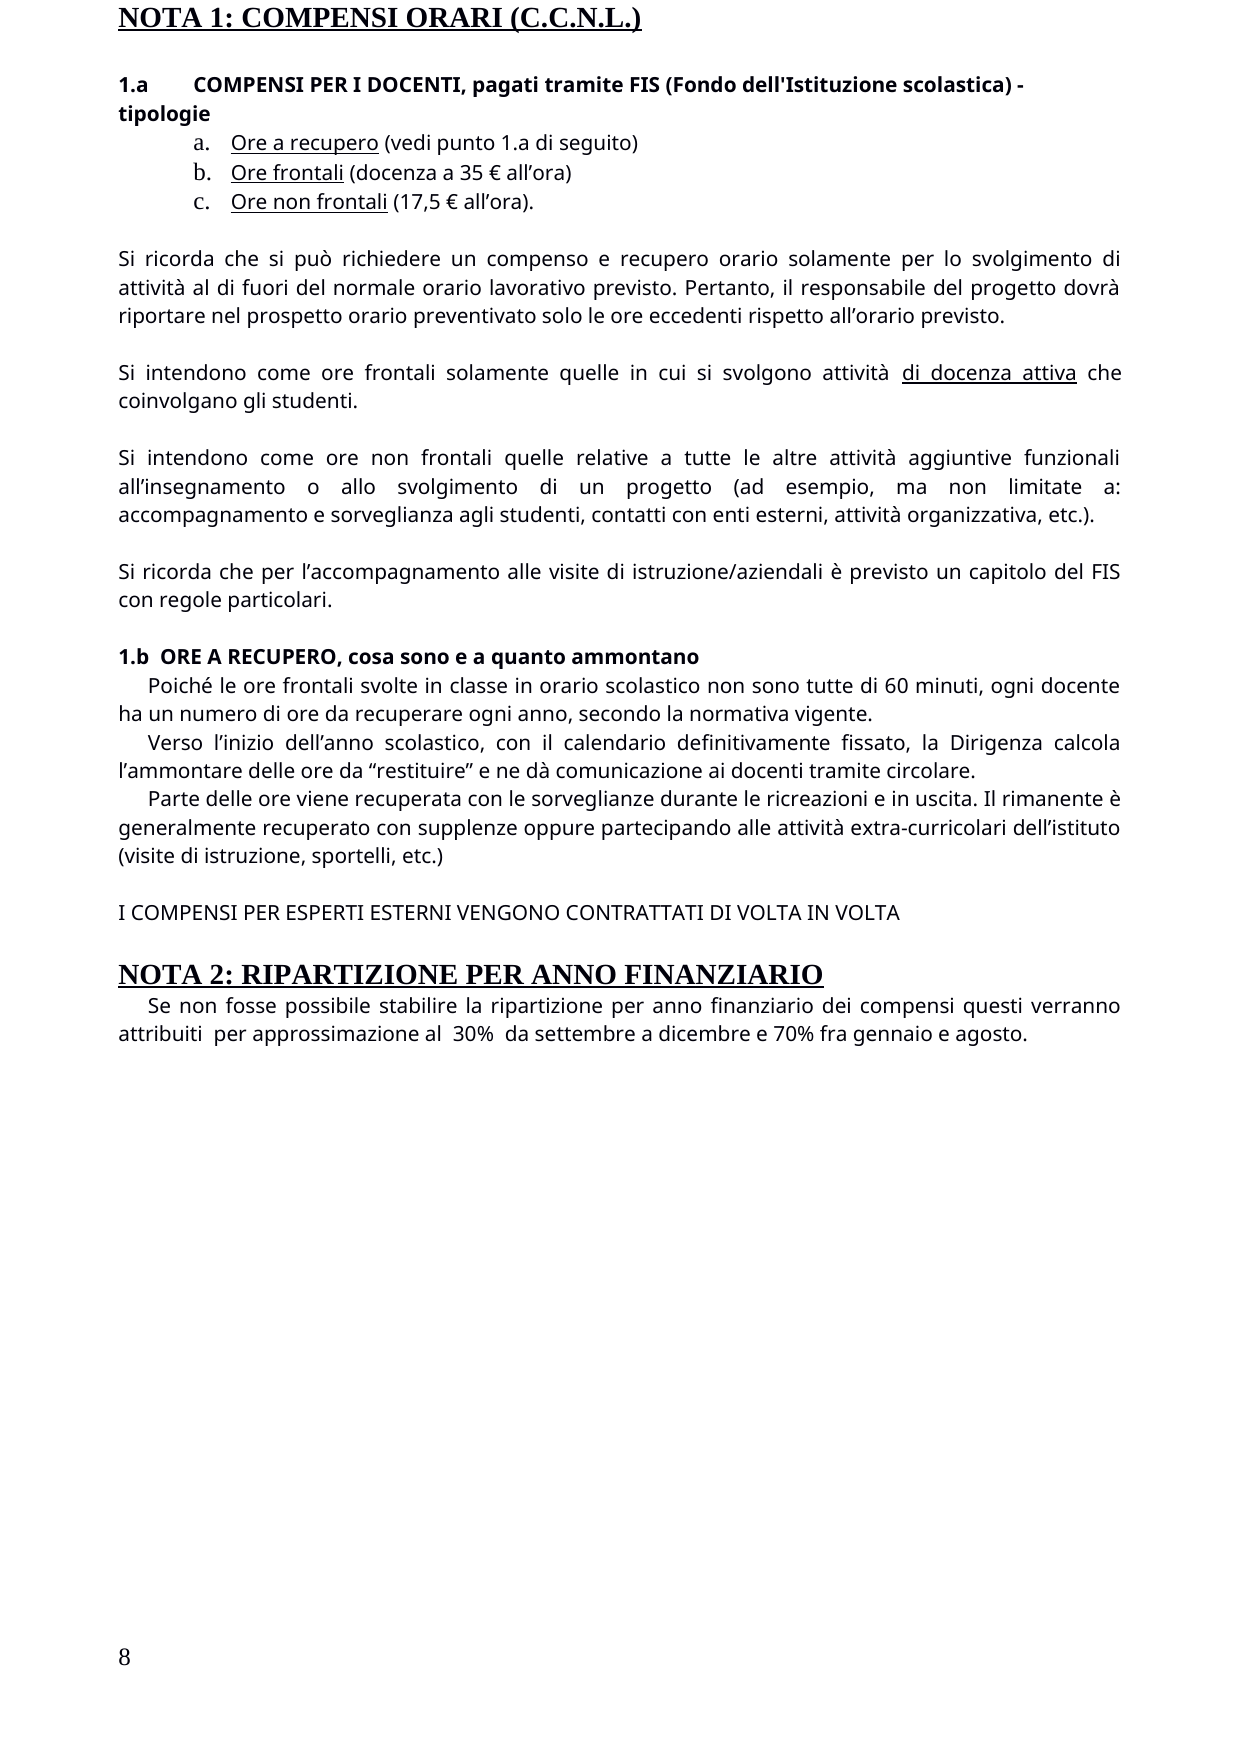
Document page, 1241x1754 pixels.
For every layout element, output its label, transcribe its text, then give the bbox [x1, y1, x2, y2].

text I COMPENSI PER ESPERTI ESTERNI VENGONO CONTRATTATI DI VOLTA IN VOLTA [118, 898, 1122, 927]
list Ore non frontali (17,5 € all’ora). [193, 186, 1122, 216]
list Ore a recupero (vedi punto 1.a di seguito) [193, 127, 1122, 157]
text Poiché le ore frontali svolte in classe in orario scolastico non sono tutte di 60 minuti, ogni docente ha un numero di ore da recuperare ogni anno, secondo la normativa vigente. [118, 671, 1122, 728]
list Ore frontali (docenza a 35 € all’ora) [193, 157, 1122, 186]
text NOTA 1: COMPENSI ORARI (C.C.N.L.) [118, 0, 1122, 33]
text Verso l’inizio dell’anno scolastico, con il calendario definitivamente fissato, la Dirigenza calcola l’ammontare delle ore da “restituire” e ne dà comunicazione ai docenti tramite circolare. [118, 728, 1122, 784]
text 1.a COMPENSI PER I DOCENTI, pagati tramite FIS (Fondo dell'Istituzione scolastica) - tipologie [118, 71, 1122, 127]
text NOTA 2: RIPARTIZIONE PER ANNO FINANZIARIO [118, 957, 1122, 991]
text Si ricorda che per l’accompagnamento alle visite di istruzione/aziendali è previsto un capitolo del FIS con regole particolari. [118, 557, 1122, 614]
text Si intendono come ore non frontali quelle relative a tutte le altre attività aggiuntive funzionali all’insegnamento o allo svolgimento di un progetto (ad esempio, ma non limitate a: accompagnamento e sorveglianza agli studenti, contatti con enti esterni, attività organizzativa, etc.). [118, 443, 1122, 529]
text Parte delle ore viene recuperata con le sorveglianze durante le ricreazioni e in uscita. Il rimanente è generalmente recuperato con supplenze oppure partecipando alle attività extra-curricolari dell’istituto (visite di istruzione, sportelli, etc.) [118, 784, 1122, 870]
text Se non fosse possibile stabilire la ripartizione per anno finanziario dei compensi questi verranno attribuiti per approssimazione al 30% da settembre a dicembre e 70% fra gennaio e agosto. [118, 991, 1122, 1048]
text Si ricorda che si può richiedere un compenso e recupero orario solamente per lo svolgimento di attività al di fuori del normale orario lavorativo previsto. Pertanto, il responsabile del progetto dovrà riportare nel prospetto orario preventivato solo le ore eccedenti rispetto all’orario previsto. [118, 244, 1122, 329]
text 1.b ORE A RECUPERO, cosa sono e a quanto ammontano [118, 642, 1122, 671]
text Si intendono come ore frontali solamente quelle in cui si svolgono attività di docenza attiva che coinvolgano gli studenti. [118, 358, 1122, 415]
